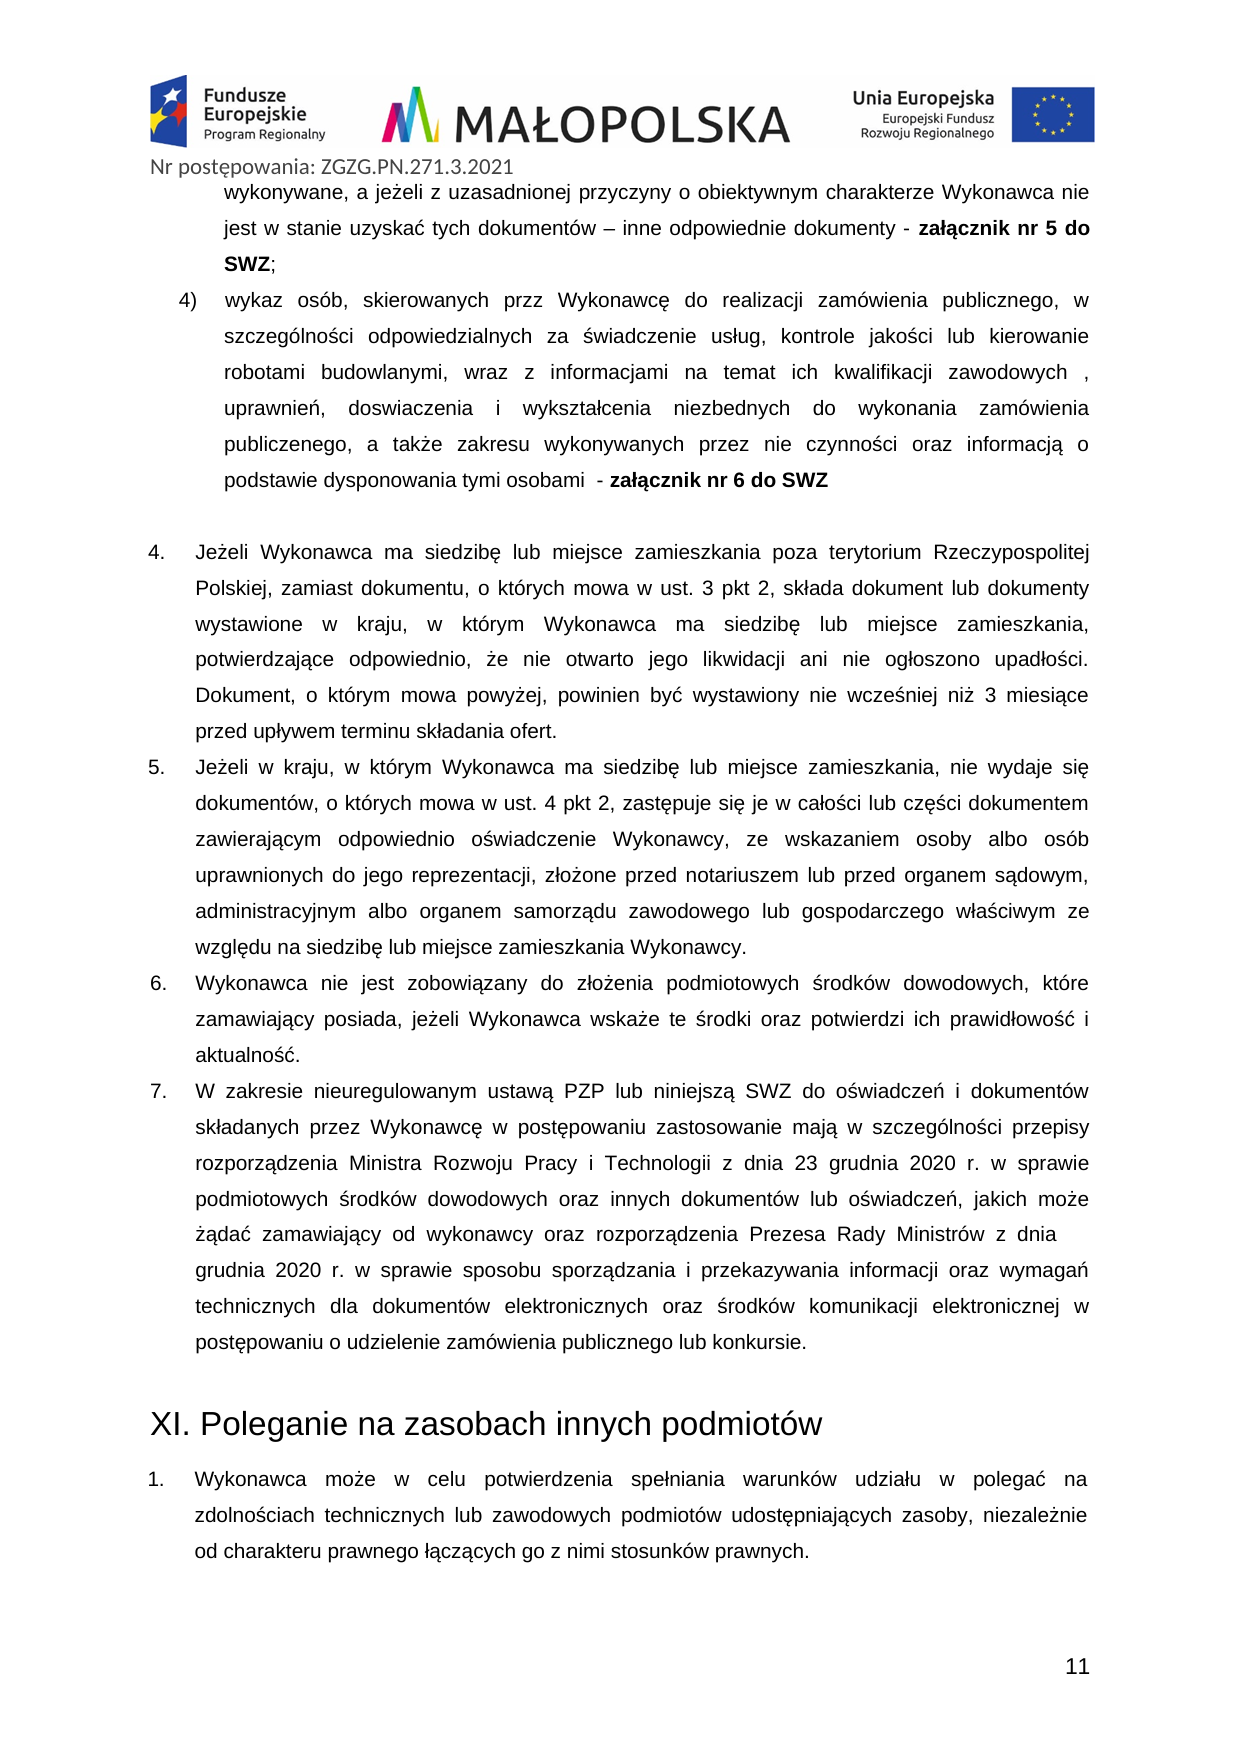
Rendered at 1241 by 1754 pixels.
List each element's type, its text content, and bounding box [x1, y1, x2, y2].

list Wykonawca nie jest zobowiązany do złożenia podmiotowych środków dowodowych, które zamawiający posiada, jeżeli Wykonawca wskaże te środki oraz potwierdzi ich prawidłowość i aktualność. [150, 971, 1090, 1067]
list Wykonawca może w celu potwierdzenia spełniania warunków udziału w polegać na zdolnościach technicznych lub zawodowych podmiotów udostępniających zasoby, niezależnie od charakteru prawnego łączących go z nimi stosunków prawnych. [147, 1467, 1088, 1563]
list wykonywane, a jeżeli z uzasadnionej przyczyny o obiektywnym charakterze Wykonawca nie jest w stanie uzyskać tych dokumentów – inne odpowiednie dokumenty - załącznik nr 5 do SWZ; [179, 180, 1090, 276]
subtitle XI. Poleganie na zasobach innych podmiotów [150, 1403, 1090, 1442]
list Jeżeli w kraju, w którym Wykonawca ma siedzibę lub miejsce zamieszkania, nie wydaje się dokumentów, o których mowa w ust. 4 pkt 2, zastępuje się je w całości lub części dokumentem zawierającym odpowiednio oświadczenie Wykonawcy, ze wskazaniem osoby albo osób uprawnionych do jego reprezentacji, złożone przed notariuszem lub przed organem sądowym, administracyjnym albo organem samorządu zawodowego lub gospodarczego właściwym ze względu na siedzibę lub miejsce zamieszkania Wykonawcy. [148, 755, 1090, 959]
picture [150, 75, 1095, 148]
list Jeżeli Wykonawca ma siedzibę lub miejsce zamieszkania poza terytorium Rzeczypospolitej Polskiej, zamiast dokumentu, o których mowa w ust. 3 pkt 2, składa dokument lub dokumenty wystawione w kraju, w którym Wykonawca ma siedzibę lub miejsce zamieszkania, potwierdzające odpowiednio, że nie otwarto jego likwidacji ani nie ogłoszono upadłości. Dokument, o którym mowa powyżej, powinien być wystawiony nie wcześniej niż 3 miesiące przed upływem terminu składania ofert. [148, 539, 1090, 743]
list wykaz osób, skierowanych przz Wykonawcę do realizacji zamówienia publicznego, w szczególności odpowiedzialnych za świadczenie usług, kontrole jakości lub kierowanie robotami budowlanymi, wraz z informacjami na temat ich kwalifikacji zawodowych , uprawnień, doswiaczenia i wykształcenia niezbednych do wykonania zamówienia publiczenego, a także zakresu wykonywanych przez nie czynności oraz informacją o podstawie dysponowania tymi osobami - załącznik nr 6 do SWZ [179, 288, 1090, 492]
list W zakresie nieuregulowanym ustawą PZP lub niniejszą SWZ do oświadczeń i dokumentów składanych przez Wykonawcę w postępowaniu zastosowanie mają w szczególności przepisy rozporządzenia Ministra Rozwoju Pracy i Technologii z dnia 23 grudnia 2020 r. w sprawie podmiotowych środków dowodowych oraz innych dokumentów lub oświadczeń, jakich może żądać zamawiający od wykonawcy oraz rozporządzenia Prezesa Rady Ministrów z dnia grudnia 2020 r. w sprawie sposobu sporządzania i przekazywania informacji oraz wymagań technicznych dla dokumentów elektronicznych oraz środków komunikacji elektronicznej w postępowaniu o udzielenie zamówienia publicznego lub konkursie. [150, 1078, 1090, 1354]
